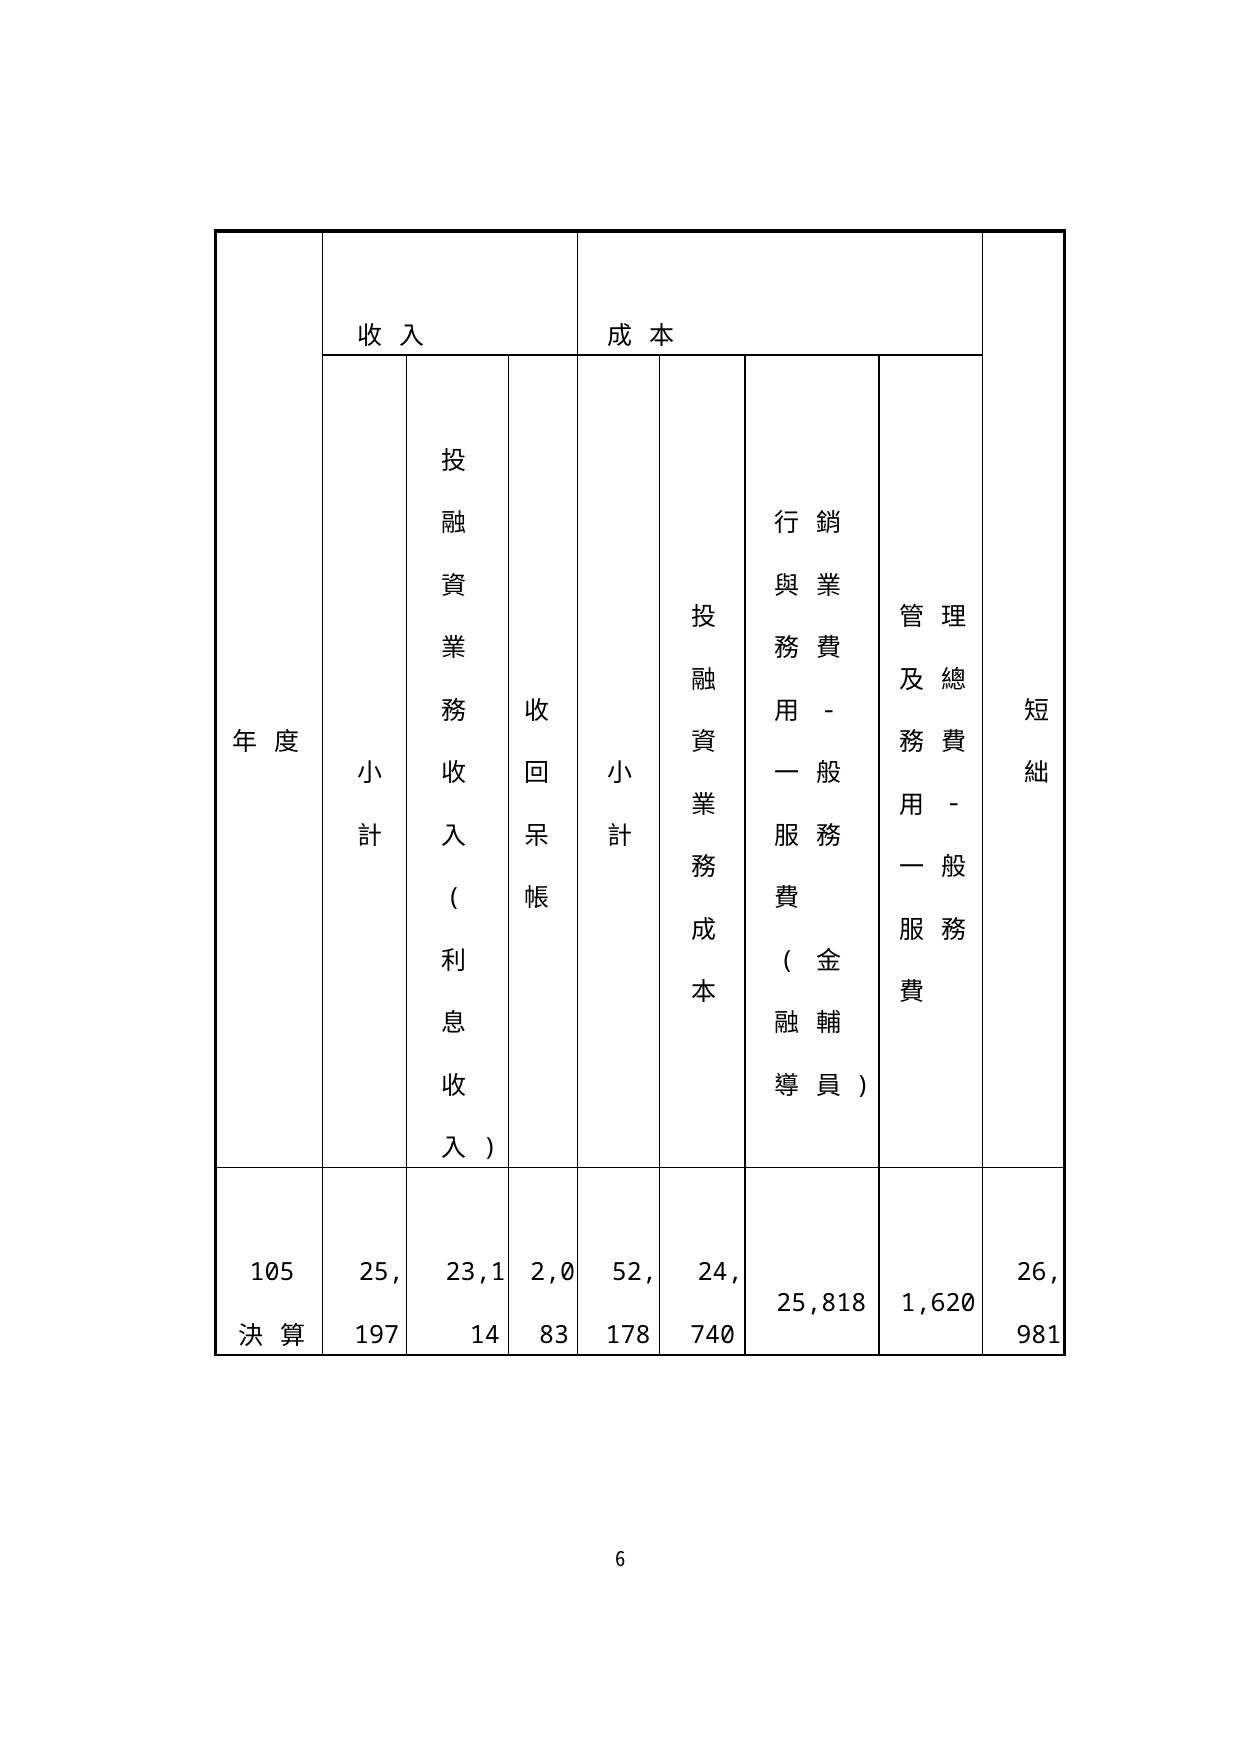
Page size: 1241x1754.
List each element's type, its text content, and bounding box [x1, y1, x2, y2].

table_cell 26,981 [983, 1168, 1063, 1354]
table_header 收入 [323, 233, 577, 354]
table_cell 2,083 [509, 1168, 577, 1354]
table_cell 25,818 [746, 1168, 878, 1354]
table_cell 105決算 [217, 1168, 322, 1354]
table_cell 24,740 [660, 1168, 744, 1354]
table_cell 小計 [323, 356, 406, 1167]
table_cell 收回呆帳 [509, 356, 577, 1167]
table_cell 52,178 [578, 1168, 659, 1354]
table_header 年度 [217, 233, 322, 1167]
table_header 短絀 [983, 233, 1063, 1167]
table_cell 投融資業務收入(利息收入) [407, 356, 508, 1167]
table_cell 1,620 [880, 1168, 982, 1354]
table_header 成本 [578, 233, 982, 354]
table_cell 管理及總務費用-一般服務費 [880, 356, 982, 1167]
table_cell 23,114 [407, 1168, 508, 1354]
table_cell 行銷與業務費用-一般服務費(金融輔導員) [746, 356, 878, 1167]
table_cell 小計 [578, 356, 659, 1167]
table_cell 25,197 [323, 1168, 406, 1354]
table_cell 投融資業務成本 [660, 356, 744, 1167]
